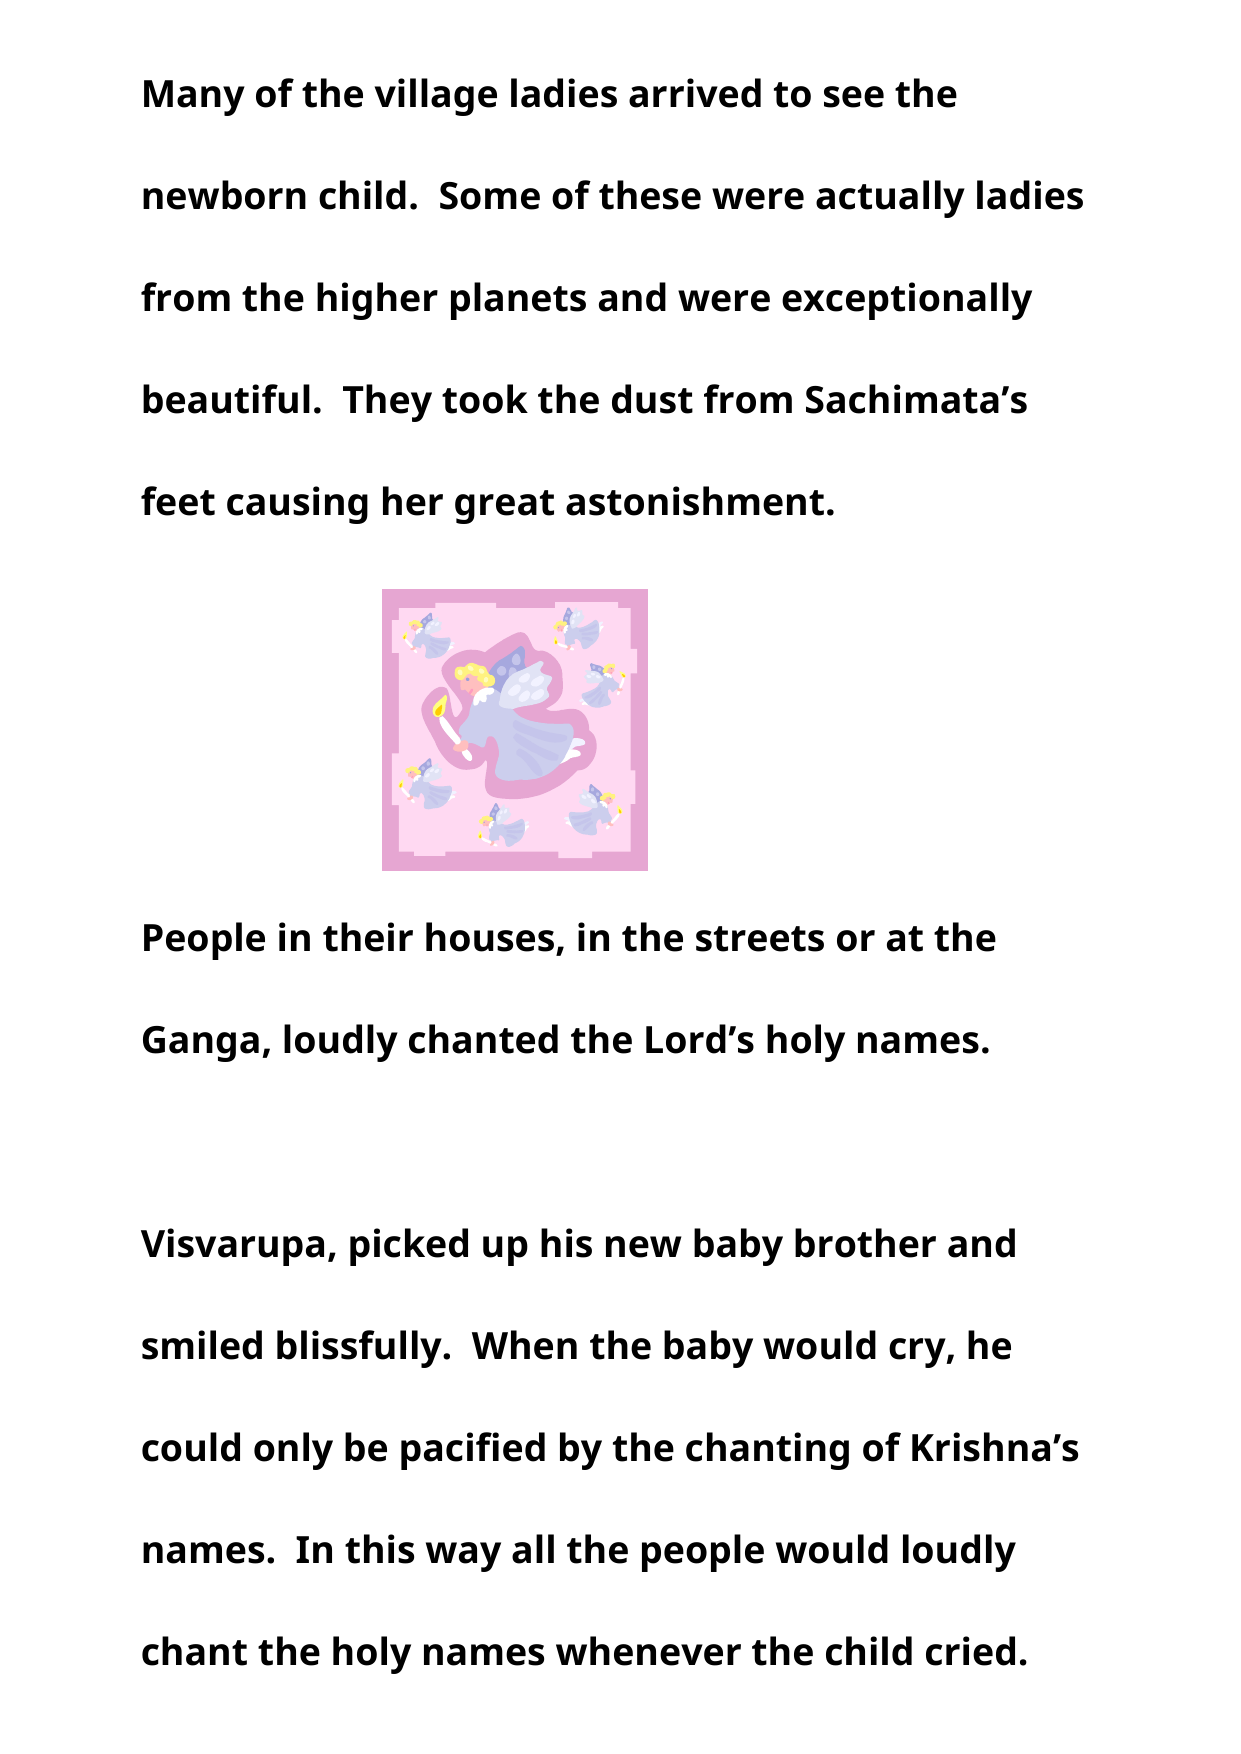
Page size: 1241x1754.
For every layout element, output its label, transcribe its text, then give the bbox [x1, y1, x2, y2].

text Many of the village ladies arrived to see the newborn child. Some of these were actually ladies from the higher planets and were exceptionally beautiful. They took the dust from Sachimata’s feet causing her great astonishment. [141, 67, 1111, 527]
text People in their houses, in the streets or at the Ganga, loudly chanted the Lord’s holy names. [141, 911, 1111, 1064]
text Visvarupa, picked up his new baby brother and smiled blissfully. When the baby would cry, he could only be pacified by the chanting of Krishna’s names. In this way all the people would loudly chant the holy names whenever the child cried. [141, 1217, 1111, 1676]
